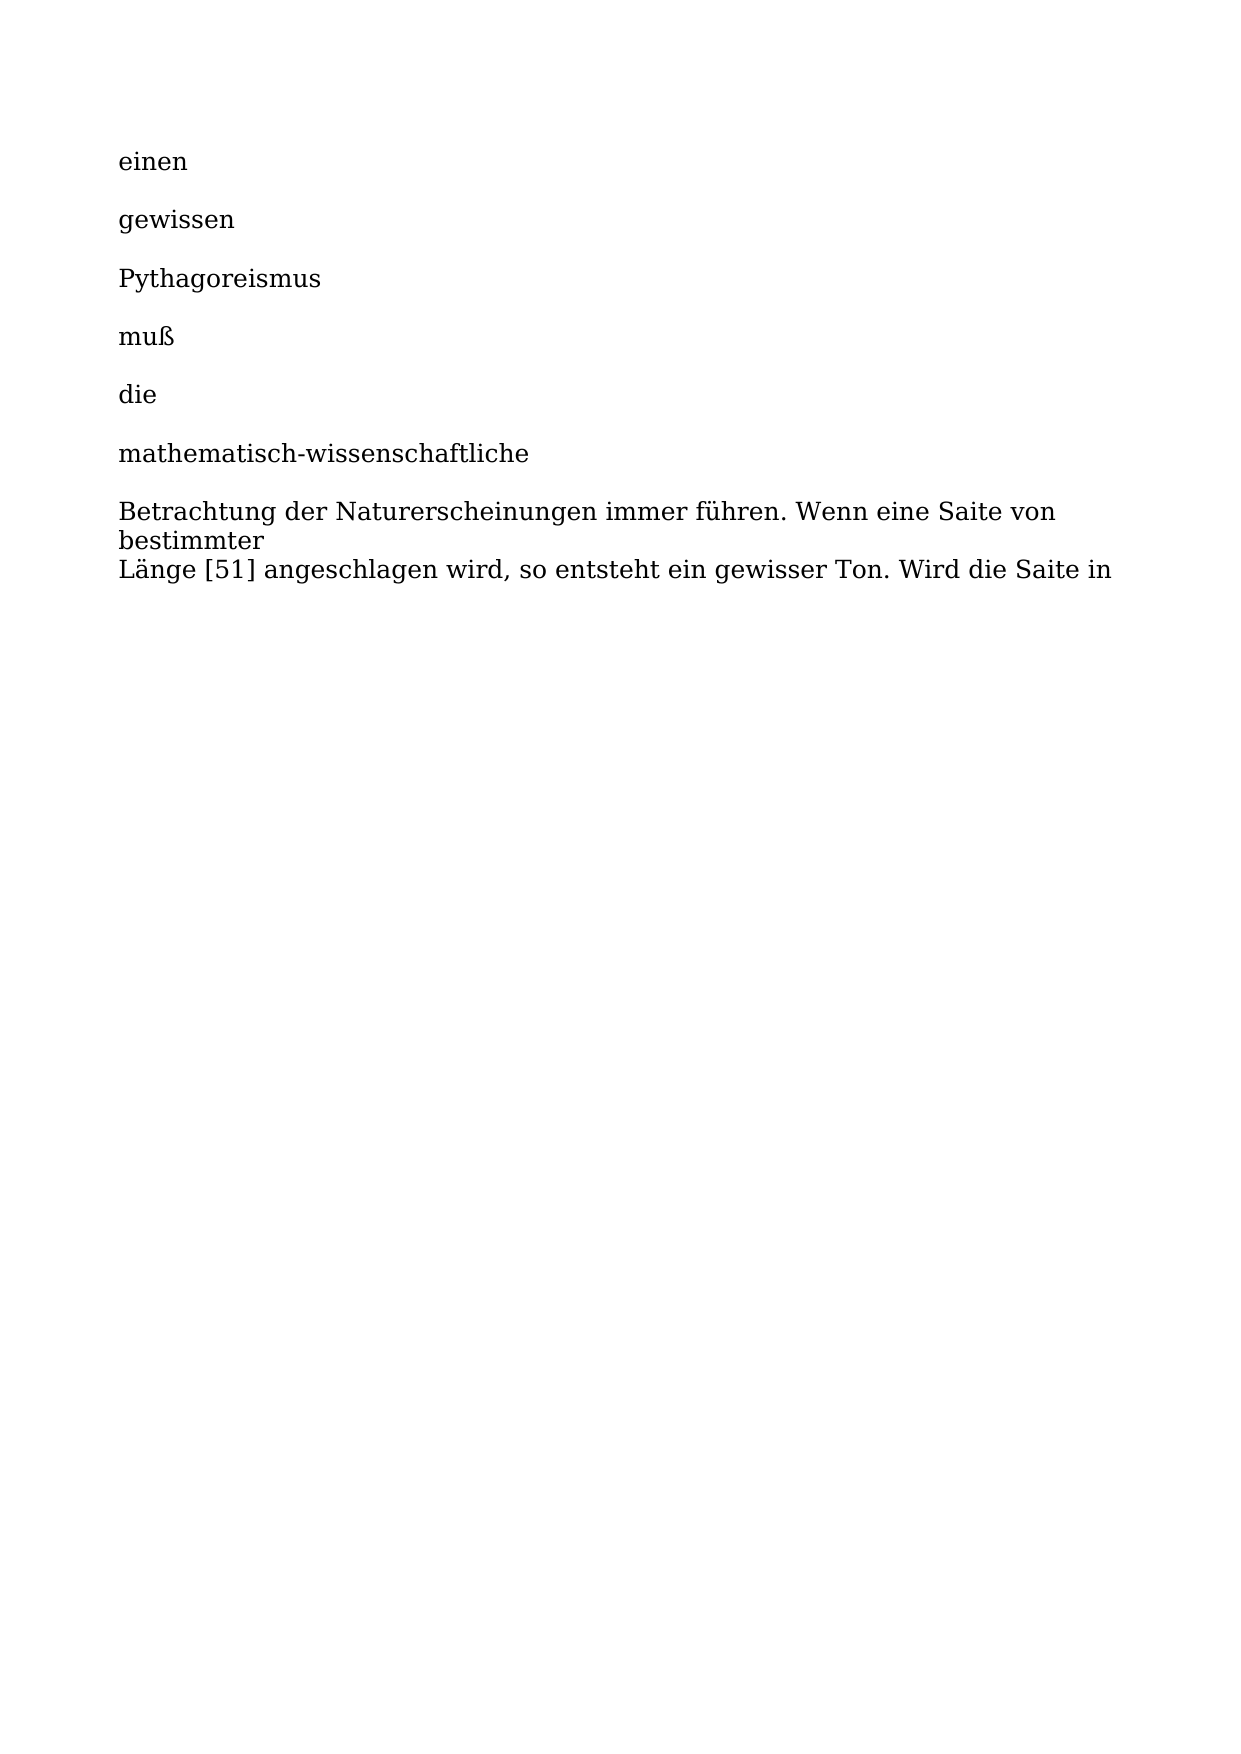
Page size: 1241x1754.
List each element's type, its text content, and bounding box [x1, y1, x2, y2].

text Betrachtung der Naturerscheinungen immer führen. Wenn eine Saite von bestimmter [118, 497, 1122, 556]
text Pythagoreismus [118, 264, 1122, 293]
text Länge [51] angeschlagen wird, so entsteht ein gewisser Ton. Wird die Saite in [118, 556, 1122, 585]
text muß [118, 322, 1122, 351]
text einen [118, 147, 1122, 176]
text die [118, 381, 1122, 410]
text mathematisch-wissenschaftliche [118, 439, 1122, 468]
text gewissen [118, 206, 1122, 235]
